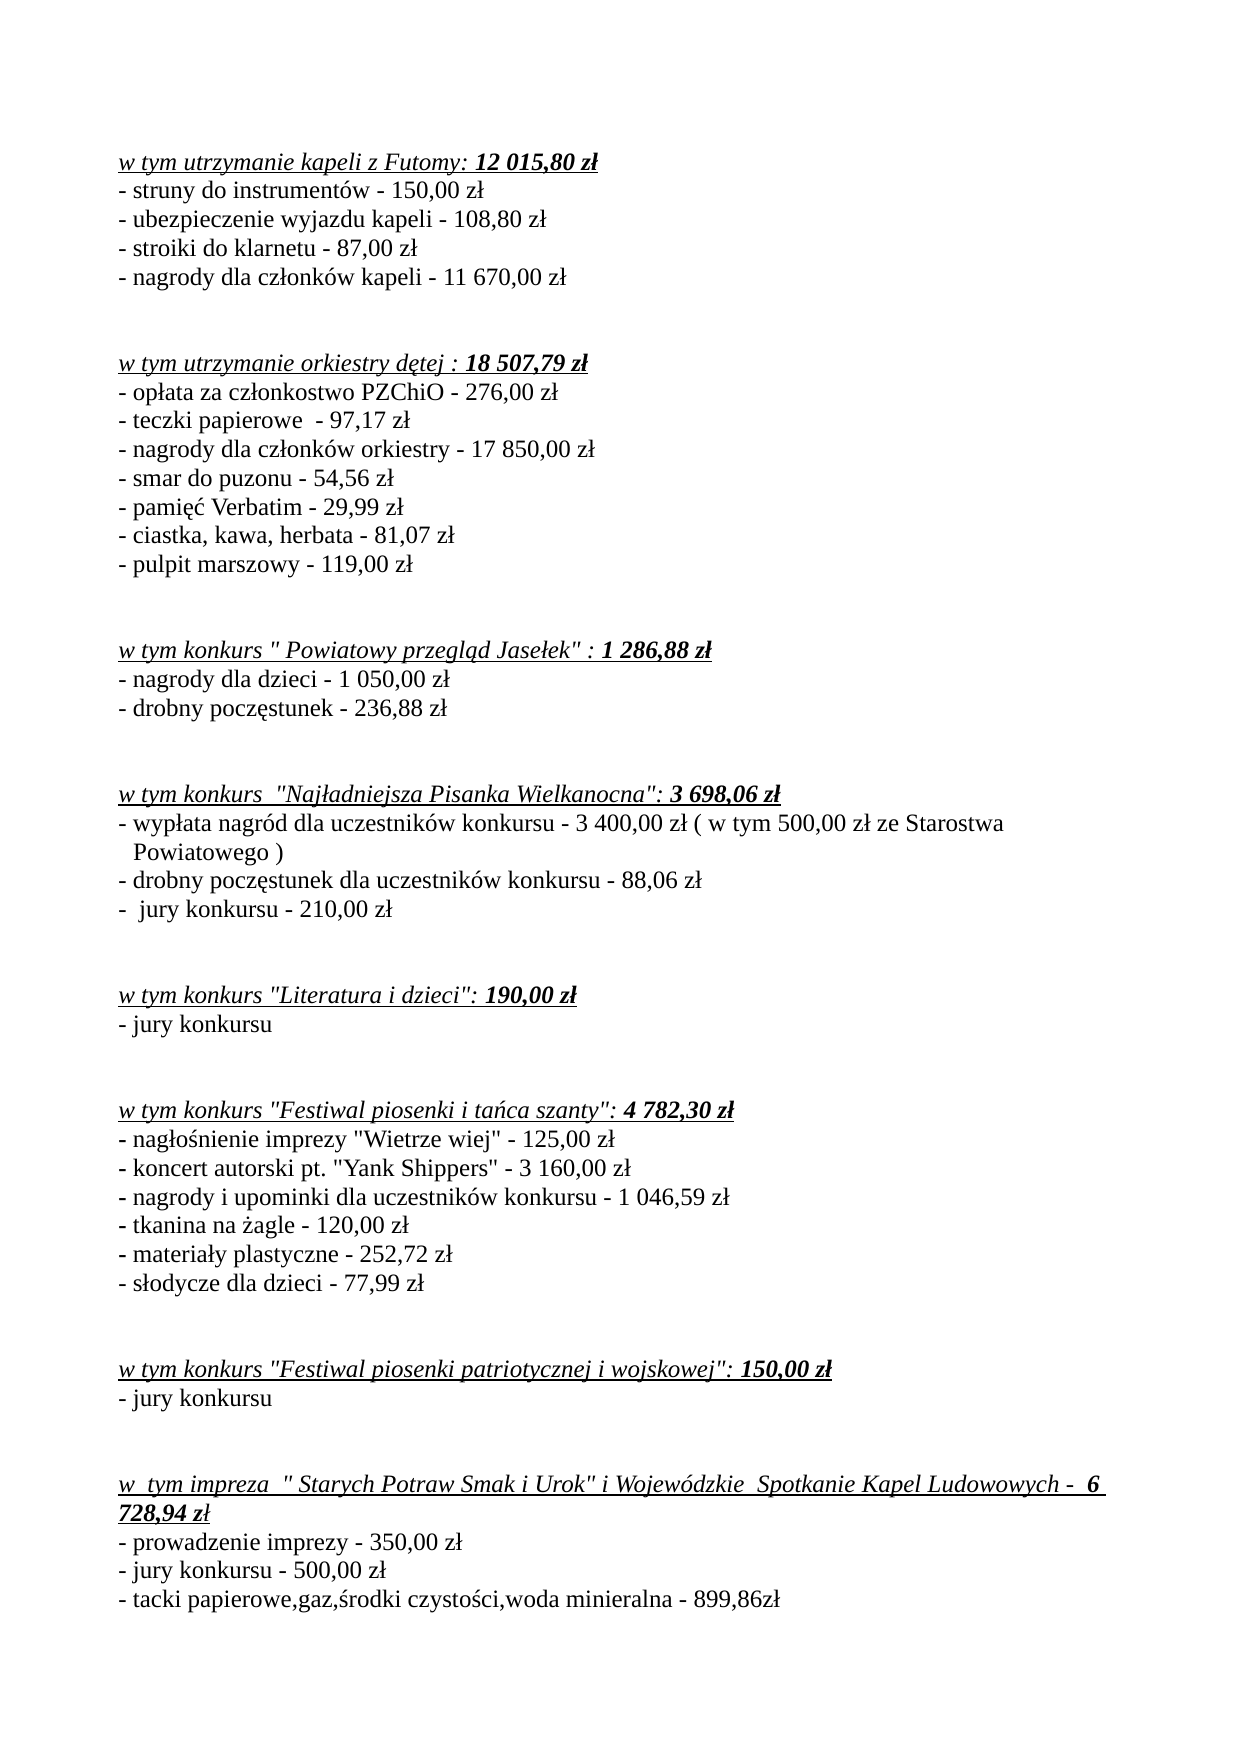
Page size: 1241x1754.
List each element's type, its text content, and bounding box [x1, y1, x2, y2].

text - nagrody dla dzieci - 1 050,00 zł [118, 664, 1122, 693]
text - ubezpieczenie wyjazdu kapeli - 108,80 zł [118, 204, 1122, 233]
text - nagrody dla członków kapeli - 11 670,00 zł [118, 262, 1122, 291]
text - nagłośnienie imprezy "Wietrze wiej" - 125,00 zł [118, 1124, 1122, 1153]
text w tym utrzymanie orkiestry dętej : 18 507,79 zł [118, 348, 1122, 377]
text w tym impreza " Starych Potraw Smak i Urok" i Wojewódzkie Spotkanie Kapel Ludowowych - 6 728,94 zł [118, 1469, 1122, 1527]
text - koncert autorski pt. "Yank Shippers" - 3 160,00 zł [118, 1153, 1122, 1182]
text w tym konkurs "Festiwal piosenki patriotycznej i wojskowej": 150,00 zł [118, 1354, 1122, 1383]
text - nagrody i upominki dla uczestników konkursu - 1 046,59 zł [118, 1182, 1122, 1211]
text w tym konkurs " Powiatowy przegląd Jasełek" : 1 286,88 zł [118, 636, 1122, 664]
text w tym konkurs "Literatura i dzieci": 190,00 zł [118, 981, 1122, 1009]
text - ciastka, kawa, herbata - 81,07 zł [118, 521, 1122, 549]
text - opłata za członkostwo PZChiO - 276,00 zł [118, 377, 1122, 406]
text - drobny poczęstunek - 236,88 zł [118, 693, 1122, 722]
text - struny do instrumentów - 150,00 zł [118, 176, 1122, 204]
text - słodycze dla dzieci - 77,99 zł [118, 1268, 1122, 1297]
text - stroiki do klarnetu - 87,00 zł [118, 233, 1122, 262]
text - drobny poczęstunek dla uczestników konkursu - 88,06 zł [118, 866, 1122, 894]
text - pamięć Verbatim - 29,99 zł [118, 492, 1122, 521]
text - pulpit marszowy - 119,00 zł [118, 549, 1122, 578]
text - tacki papierowe,gaz,środki czystości,woda minieralna - 899,86zł [118, 1584, 1122, 1613]
text - smar do puzonu - 54,56 zł [118, 463, 1122, 492]
text - jury konkursu - 500,00 zł [118, 1556, 1122, 1584]
text - wypłata nagród dla uczestników konkursu - 3 400,00 zł ( w tym 500,00 zł ze Starostwa Powiatowego ) [118, 808, 1122, 866]
text - nagrody dla członków orkiestry - 17 850,00 zł [118, 434, 1122, 463]
text - materiały plastyczne - 252,72 zł [118, 1239, 1122, 1268]
text - jury konkursu - 210,00 zł [118, 894, 1122, 923]
text - teczki papierowe - 97,17 zł [118, 406, 1122, 434]
text w tym konkurs "Festiwal piosenki i tańca szanty": 4 782,30 zł [118, 1096, 1122, 1124]
text w tym utrzymanie kapeli z Futomy: 12 015,80 zł [118, 147, 1122, 176]
text - jury konkursu [118, 1383, 1122, 1412]
text - jury konkursu [118, 1009, 1122, 1038]
text - tkanina na żagle - 120,00 zł [118, 1211, 1122, 1239]
text - prowadzenie imprezy - 350,00 zł [118, 1527, 1122, 1556]
text w tym konkurs "Najładniejsza Pisanka Wielkanocna": 3 698,06 zł [118, 779, 1122, 808]
